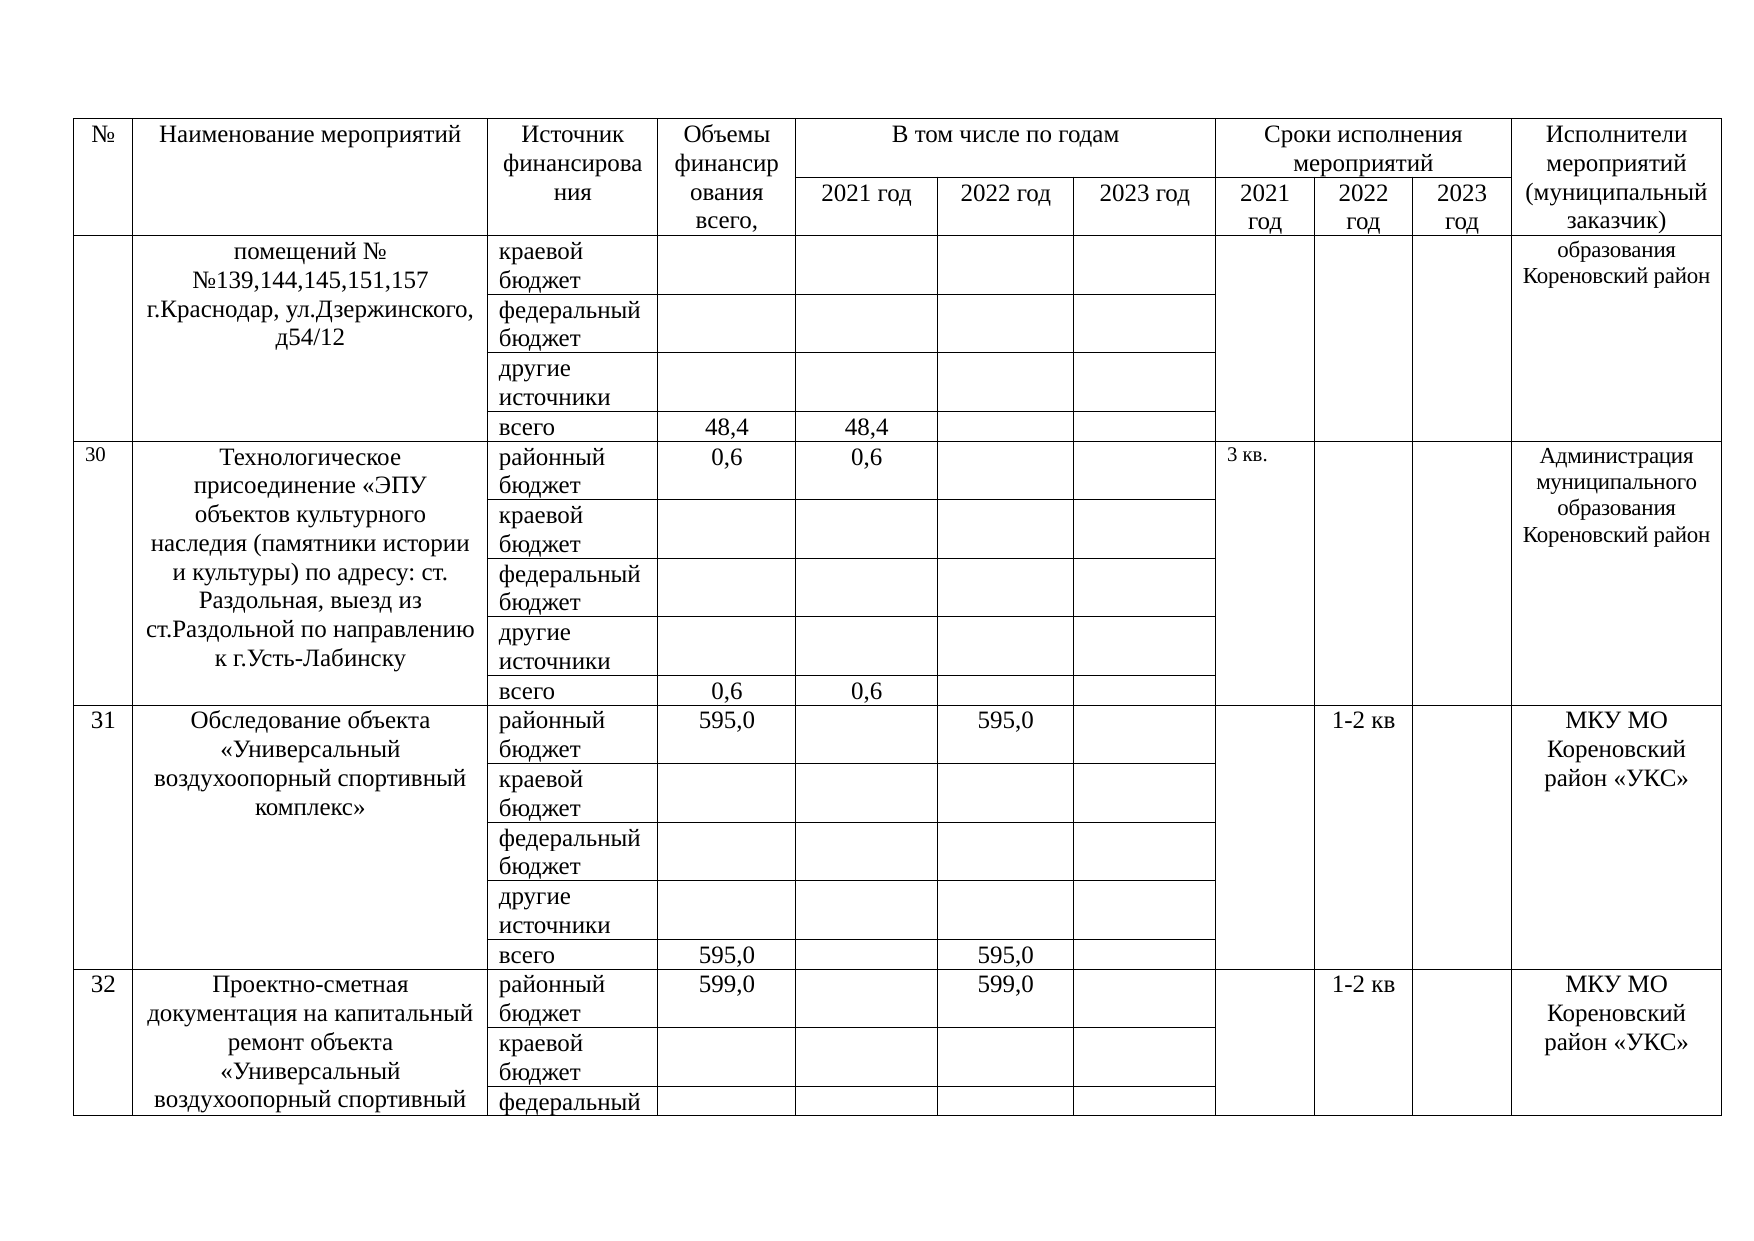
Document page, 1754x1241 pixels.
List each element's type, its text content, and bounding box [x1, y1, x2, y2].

table_cell [1074, 764, 1215, 822]
table_cell [658, 295, 795, 352]
table_cell [1315, 442, 1412, 704]
table_cell [938, 823, 1073, 880]
table_cell 599,0 [658, 970, 795, 1027]
table_cell [1216, 236, 1314, 441]
table_cell [1074, 881, 1215, 939]
table_cell [938, 617, 1073, 675]
table_cell 595,0 [658, 706, 795, 763]
table_cell другие источники [488, 881, 657, 939]
table_cell всего [488, 940, 657, 968]
table_header Наименование мероприятий [133, 119, 487, 235]
table_cell [938, 236, 1073, 294]
table_cell [796, 559, 937, 616]
table_cell [1074, 617, 1215, 675]
table_cell 595,0 [938, 706, 1073, 763]
table_cell 30 [74, 442, 132, 704]
table_cell 0,6 [658, 676, 795, 704]
table_cell краевой бюджет [488, 764, 657, 822]
table_cell [1074, 970, 1215, 1027]
table_cell [938, 295, 1073, 352]
table_cell 0,6 [658, 442, 795, 499]
table_cell образования Кореновский район [1512, 236, 1721, 441]
table_cell 2023 год [1413, 178, 1511, 235]
table_header Источник финансирования [488, 119, 657, 235]
table_cell [796, 764, 937, 822]
table_cell другие источники [488, 617, 657, 675]
table_cell помещений №№139,144,145,151,157 г.Краснодар, ул.Дзержинского, д54/12 [133, 236, 487, 441]
table_cell [938, 1028, 1073, 1086]
table_cell [938, 412, 1073, 441]
table_cell [796, 500, 937, 558]
table_cell [74, 236, 132, 441]
table_cell Администрация муниципального образования Кореновский район [1512, 442, 1721, 704]
table_cell 31 [74, 706, 132, 968]
table_cell 0,6 [796, 676, 937, 704]
table_cell [1074, 1028, 1215, 1086]
table_cell 32 [74, 970, 132, 1115]
table_cell [1074, 500, 1215, 558]
table_cell [1074, 706, 1215, 763]
table_cell районный бюджет [488, 442, 657, 499]
table_cell [1074, 353, 1215, 411]
table_cell 2022 год [1315, 178, 1412, 235]
table_cell [938, 353, 1073, 411]
table_cell [1413, 706, 1511, 968]
table_header Объемы финансирования всего, тыс.рублей [658, 119, 795, 235]
table_cell районный бюджет [488, 970, 657, 1027]
table_cell 595,0 [938, 940, 1073, 968]
table_cell [1074, 559, 1215, 616]
table_header Исполнители мероприятий (муниципальный заказчик) [1512, 119, 1721, 235]
table_header Сроки исполнения мероприятий [1216, 119, 1511, 177]
table_cell Проектно-сметная документация на капитальный ремонт объекта «Универсальный воздухоопорный спортивный [133, 970, 487, 1115]
table_cell [1074, 940, 1215, 968]
table_cell 599,0 [938, 970, 1073, 1027]
table_header № [74, 119, 132, 235]
table_cell всего [488, 676, 657, 704]
table_cell [658, 353, 795, 411]
table_cell [796, 970, 937, 1027]
table_cell [1216, 706, 1314, 968]
table_cell [796, 295, 937, 352]
table_cell [938, 500, 1073, 558]
table_cell 2021 год [1216, 178, 1314, 235]
table_cell [938, 559, 1073, 616]
table_cell федеральный бюджет [488, 295, 657, 352]
table_cell [796, 353, 937, 411]
table_cell [938, 881, 1073, 939]
table_cell [796, 236, 937, 294]
table_cell [1216, 970, 1314, 1115]
table_cell [1413, 236, 1511, 441]
table_cell [658, 617, 795, 675]
table_cell всего [488, 412, 657, 441]
table_cell [658, 236, 795, 294]
table_cell федеральный [488, 1087, 657, 1115]
table_cell краевой бюджет [488, 236, 657, 294]
table_cell [796, 706, 937, 763]
table_cell [938, 442, 1073, 499]
table_cell краевой бюджет [488, 500, 657, 558]
table_cell [938, 1087, 1073, 1115]
table_cell [1074, 1087, 1215, 1115]
table_cell [796, 940, 937, 968]
table_cell [938, 676, 1073, 704]
table_cell МКУ МО Кореновский район «УКС» [1512, 706, 1721, 968]
table_cell [1413, 442, 1511, 704]
table_cell [796, 823, 937, 880]
table_cell 595,0 [658, 940, 795, 968]
table_cell [1074, 236, 1215, 294]
table_cell 1-2 кв [1315, 970, 1412, 1115]
table_cell [658, 764, 795, 822]
table_cell [658, 823, 795, 880]
table_cell [796, 1087, 937, 1115]
table_cell [658, 1028, 795, 1086]
table_cell 2021 год [796, 178, 937, 235]
table_cell 48,4 [658, 412, 795, 441]
table_cell [658, 881, 795, 939]
table_cell 2022 год [938, 178, 1073, 235]
table_cell [796, 881, 937, 939]
table_header В том числе по годам [796, 119, 1215, 177]
table_cell [1074, 823, 1215, 880]
table_cell Технологическое присоединение «ЭПУ объектов культурного наследия (памятники истории и культуры) по адресу: ст. Раздольная, выезд из ст.Раздольной по направлению к г.Усть-Лабинску [133, 442, 487, 704]
table_cell [796, 617, 937, 675]
table_cell федеральный бюджет [488, 559, 657, 616]
table_cell [1074, 442, 1215, 499]
table_cell [1074, 676, 1215, 704]
table_cell [658, 559, 795, 616]
table_cell краевой бюджет [488, 1028, 657, 1086]
table_cell 1-2 кв [1315, 706, 1412, 968]
table_cell федеральный бюджет [488, 823, 657, 880]
table_cell районный бюджет [488, 706, 657, 763]
table_cell [658, 1087, 795, 1115]
table_cell [938, 764, 1073, 822]
table_cell [658, 500, 795, 558]
table_cell [796, 1028, 937, 1086]
table_cell 0,6 [796, 442, 937, 499]
table_cell 48,4 [796, 412, 937, 441]
table_cell [1074, 295, 1215, 352]
table_cell 2023 год [1074, 178, 1215, 235]
table_cell Обследование объекта «Универсальный воздухоопорный спортивный комплекс» [133, 706, 487, 968]
table_cell 3 кв. [1216, 442, 1314, 704]
table_cell [1074, 412, 1215, 441]
table_cell [1315, 236, 1412, 441]
table_cell [1413, 970, 1511, 1115]
table_cell МКУ МО Кореновский район «УКС» [1512, 970, 1721, 1115]
table_cell другие источники [488, 353, 657, 411]
